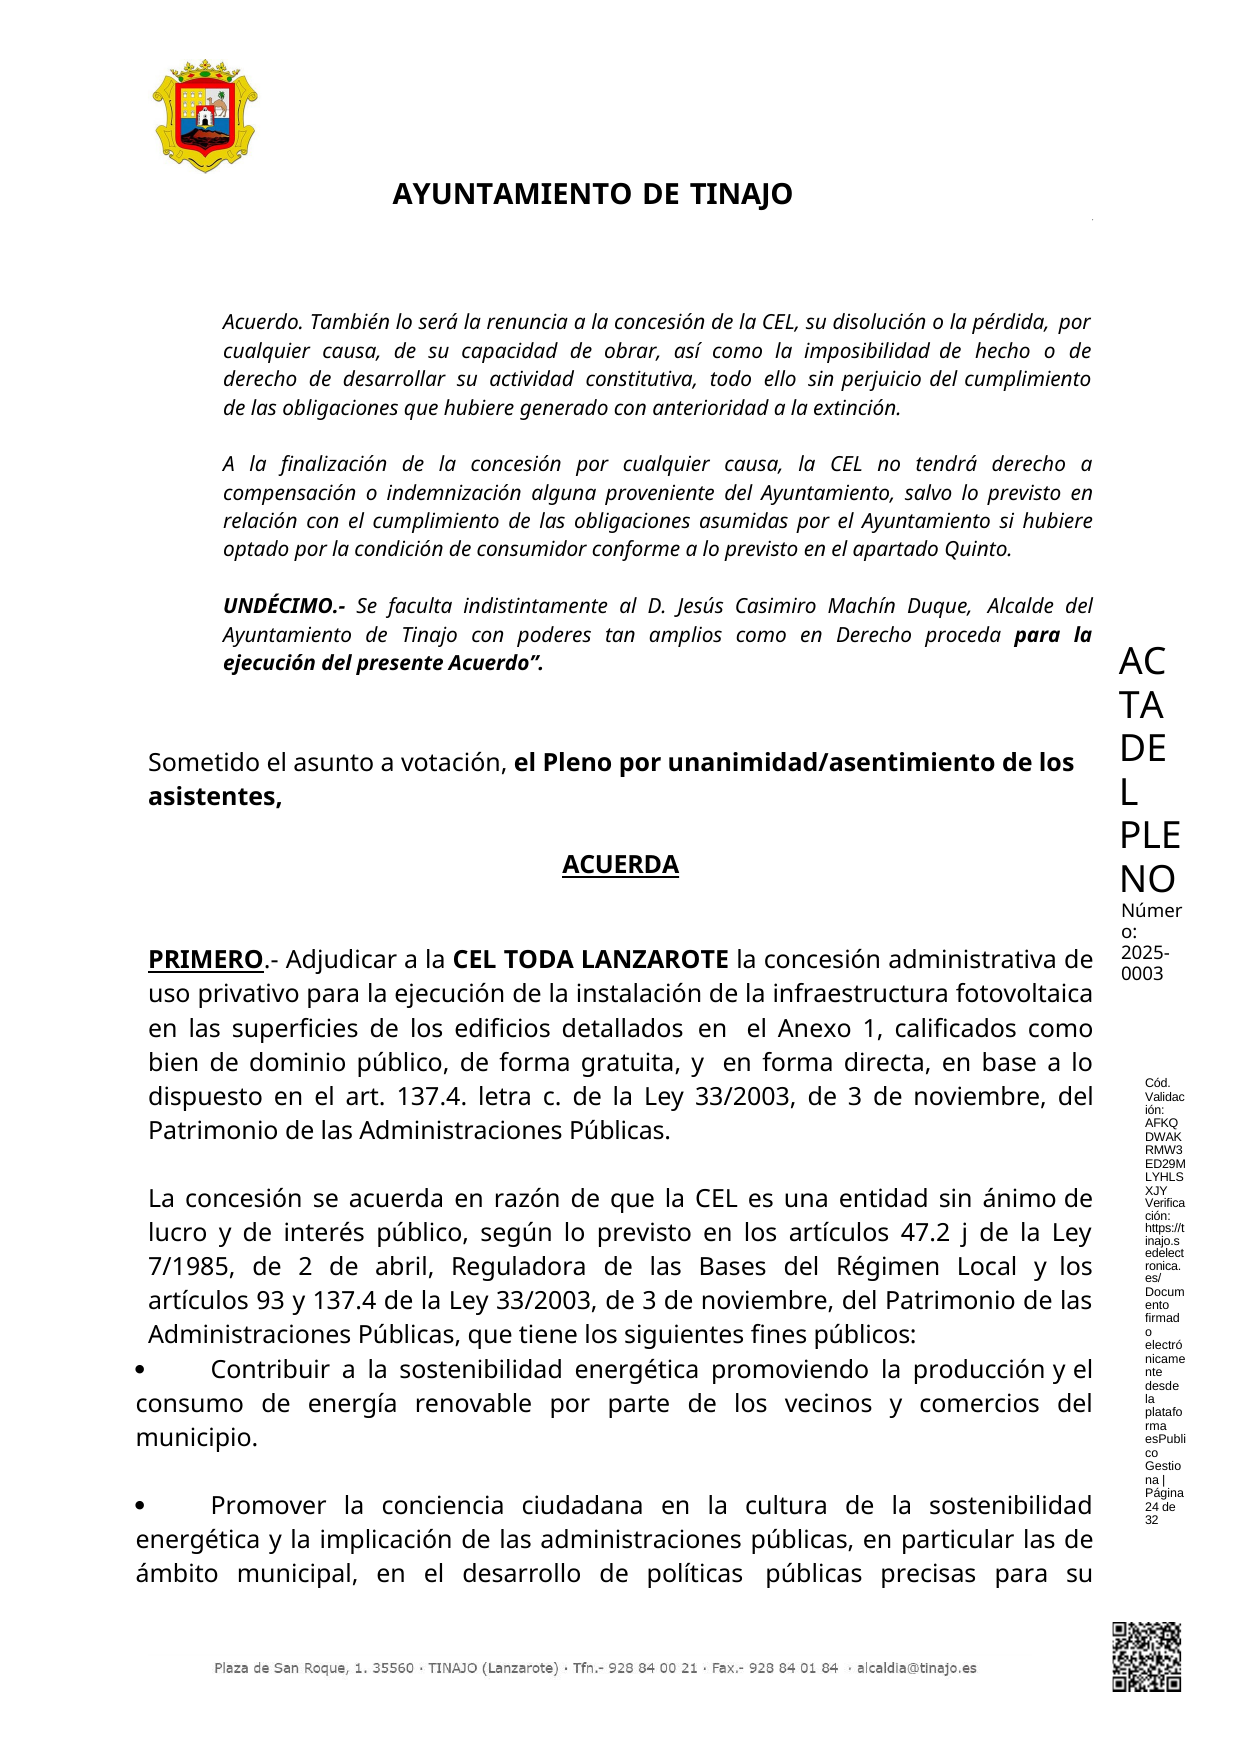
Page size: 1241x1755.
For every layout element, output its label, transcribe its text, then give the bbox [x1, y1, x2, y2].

text A la finalización de la concesión por cualquier causa, la CEL no tendrá derecho a compensación o indemnización alguna proveniente del Ayuntamiento, salvo lo previsto en relación con el cumplimiento de las obligaciones asumidas por el Ayuntamiento si hubiere optado por la condición de consumidor conforme a lo previsto en el apartado Quinto. [223, 449, 1093, 563]
text Documento firmado electrónicamente desde la plataforma esPublico Gestiona | Página 24 de 32 [1145, 1285, 1186, 1527]
text PRIMERO.- Adjudicar a la CEL TODA LANZAROTE la concesión administrativa de uso privativo para la ejecución de la instalación de la infraestructura fotovoltaica en las superficies de los edificios detallados en el Anexo 1, calificados como bien de dominio público, de forma gratuita, y en forma directa, en base a lo dispuesto en el art. 137.4. letra c. de la Ley 33/2003, de 3 de noviembre, del Patrimonio de las Administraciones Públicas. [148, 942, 1093, 1146]
text Sometido el asunto a votación, el Pleno por unanimidad/asentimiento de los asistentes, [148, 745, 1093, 813]
list Promover la conciencia ciudadana en la cultura de la sostenibilidad energética y la implicación de las administraciones públicas, en particular las de ámbito municipal, en el desarrollo de políticas públicas precisas para su [135, 1488, 1093, 1590]
text Cód. Validación: AFKQDWAKRMW3ED29MLYHLSXJY [1145, 1077, 1186, 1198]
text Acuerdo. También lo será la renuncia a la concesión de la CEL, su disolución o la pérdida, por cualquier causa, de su capacidad de obrar, así como la imposibilidad de hecho o de derecho de desarrollar su actividad constitutiva, todo ello sin perjuicio del cumplimiento de las obligaciones que hubiere generado con anterioridad a la extinción. [223, 307, 1092, 421]
subtitle ACUERDA [307, 847, 934, 881]
list Contribuir a la sostenibilidad energética promoviendo la producción y el consumo de energía renovable por parte de los vecinos y comercios del municipio. [135, 1351, 1093, 1453]
text Número: 2025-0003 Fecha: 29/10/2025 [1121, 901, 1186, 985]
text La concesión se acuerda en razón de que la CEL es una entidad sin ánimo de lucro y de interés público, según lo previsto en los artículos 47.2 j de la Ley 7/1985, de 2 de abril, Reguladora de las Bases del Régimen Local y los artículos 93 y 137.4 de la Ley 33/2003, de 3 de noviembre, del Patrimonio de las Administraciones Públicas, que tiene los siguientes fines públicos: [148, 1181, 1093, 1351]
text UNDÉCIMO.- Se faculta indistintamente al D. Jesús Casimiro Machín Duque, Alcalde del Ayuntamiento de Tinajo con poderes tan amplios como en Derecho proceda para la ejecución del presente Acuerdo”. [223, 591, 1093, 677]
text Verificación: https://tinajo.sedelectronica.es/ [1145, 1198, 1186, 1285]
text ACTA DEL PLENO [1119, 640, 1186, 901]
